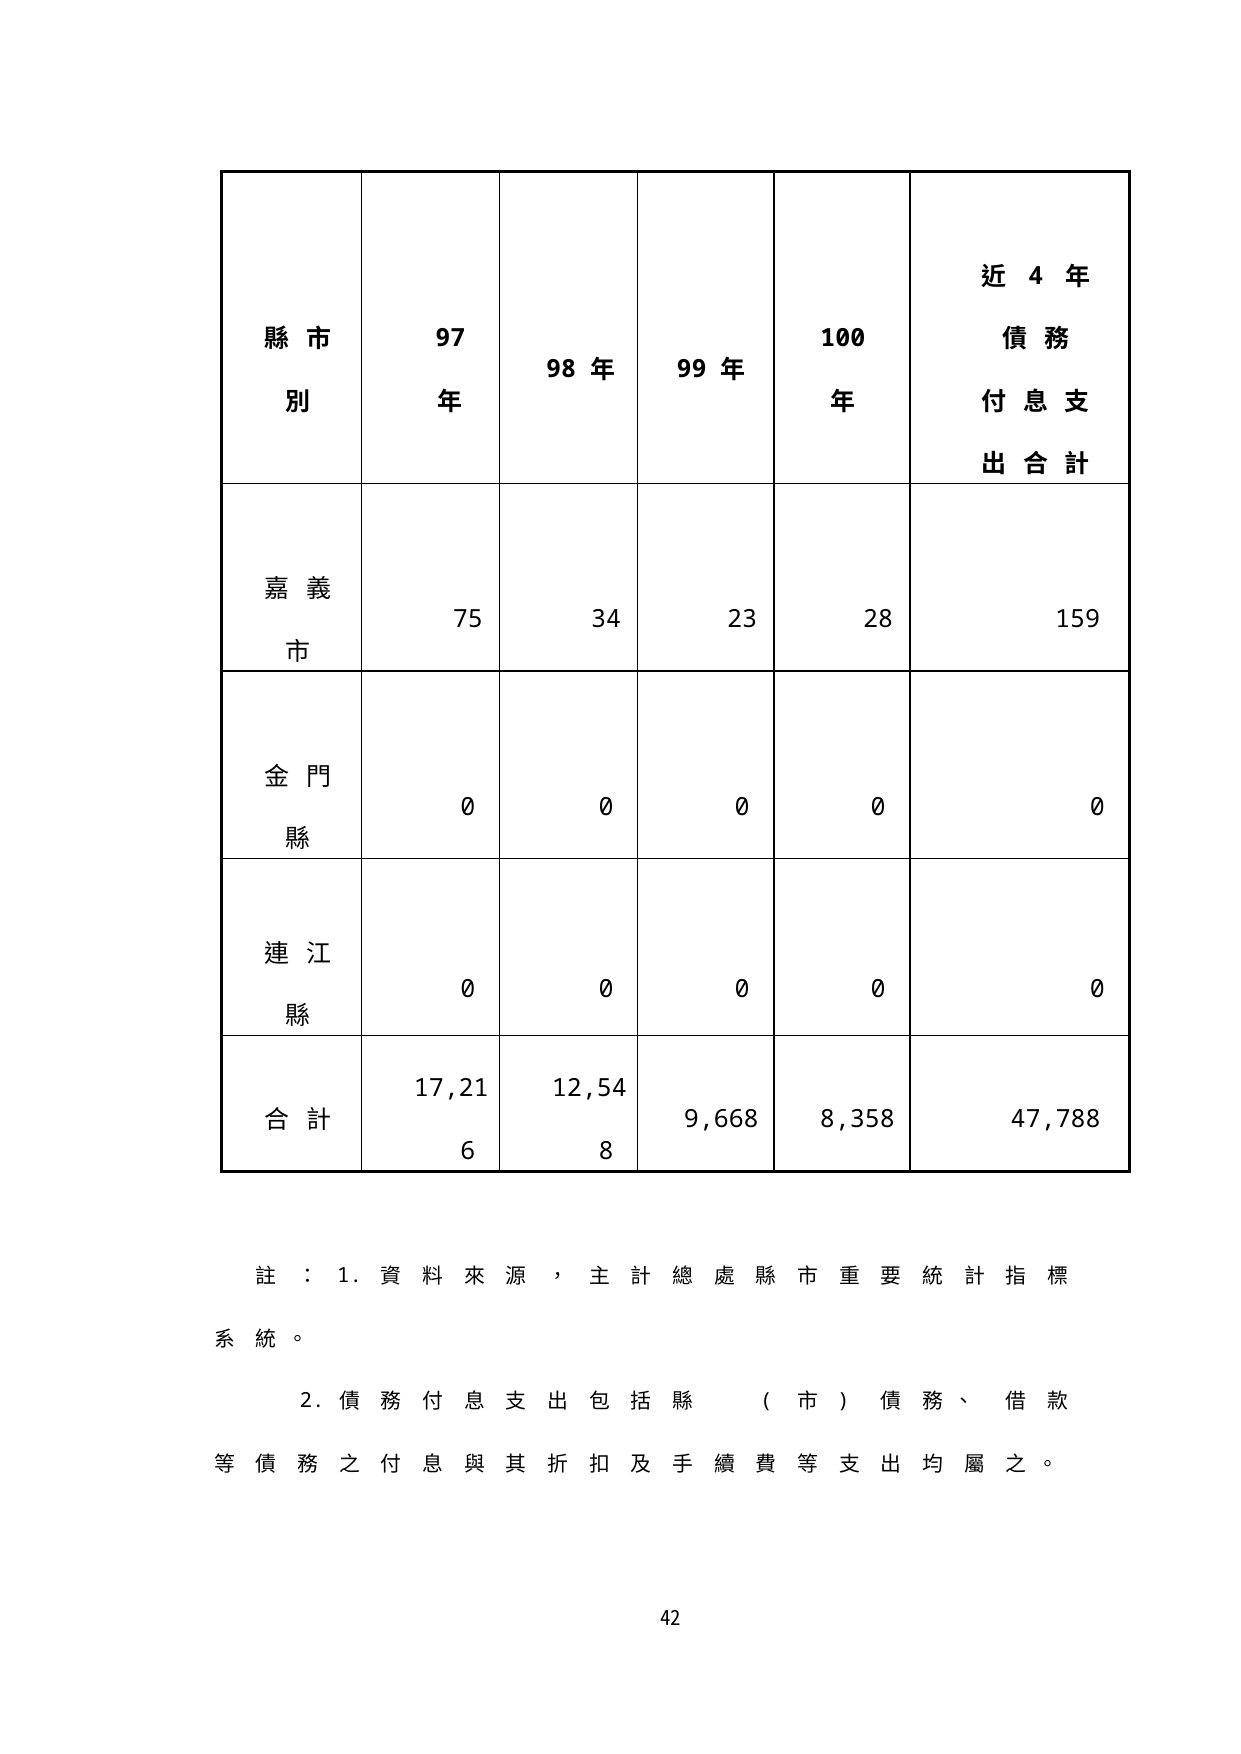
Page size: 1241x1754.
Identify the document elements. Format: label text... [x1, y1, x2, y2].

table_cell 159 [911, 484, 1128, 670]
table_cell 0 [911, 672, 1128, 858]
table_cell 0 [500, 859, 637, 1034]
table_cell 12,548 [500, 1036, 637, 1170]
table_cell 0 [362, 672, 499, 858]
table_header 97年 [362, 173, 499, 483]
table_header 近4年債務 付息支出合計 [911, 173, 1128, 483]
table_cell 0 [638, 859, 773, 1034]
table_header 縣市別 [223, 173, 361, 483]
table_cell 0 [911, 859, 1128, 1034]
text 註：1.資料來源，主計總處縣市重要統計指標系統。 [199, 1233, 1078, 1358]
table_cell 0 [362, 859, 499, 1034]
table_cell 0 [775, 859, 909, 1034]
table_cell 0 [775, 672, 909, 858]
table_cell 34 [500, 484, 637, 670]
table_cell 75 [362, 484, 499, 670]
table_cell 嘉義市 [223, 484, 361, 670]
table_cell 23 [638, 484, 773, 670]
text 2.債務付息支出包括縣 (市) 債務、借款等債務之付息與其折扣及手續費等支出均屬之。 [199, 1358, 1078, 1483]
table_header 98年 [500, 173, 637, 483]
table_cell 0 [638, 672, 773, 858]
table_cell 連江縣 [223, 859, 361, 1034]
table_cell 合計 [223, 1036, 361, 1170]
table_cell 金門縣 [223, 672, 361, 858]
table_cell 8,358 [775, 1036, 909, 1170]
table_cell 28 [775, 484, 909, 670]
table_header 100年 [775, 173, 909, 483]
table_cell 9,668 [638, 1036, 773, 1170]
table_header 99年 [638, 173, 773, 483]
table_cell 0 [500, 672, 637, 858]
table_cell 47,788 [911, 1036, 1128, 1170]
table_cell 17,216 [362, 1036, 499, 1170]
